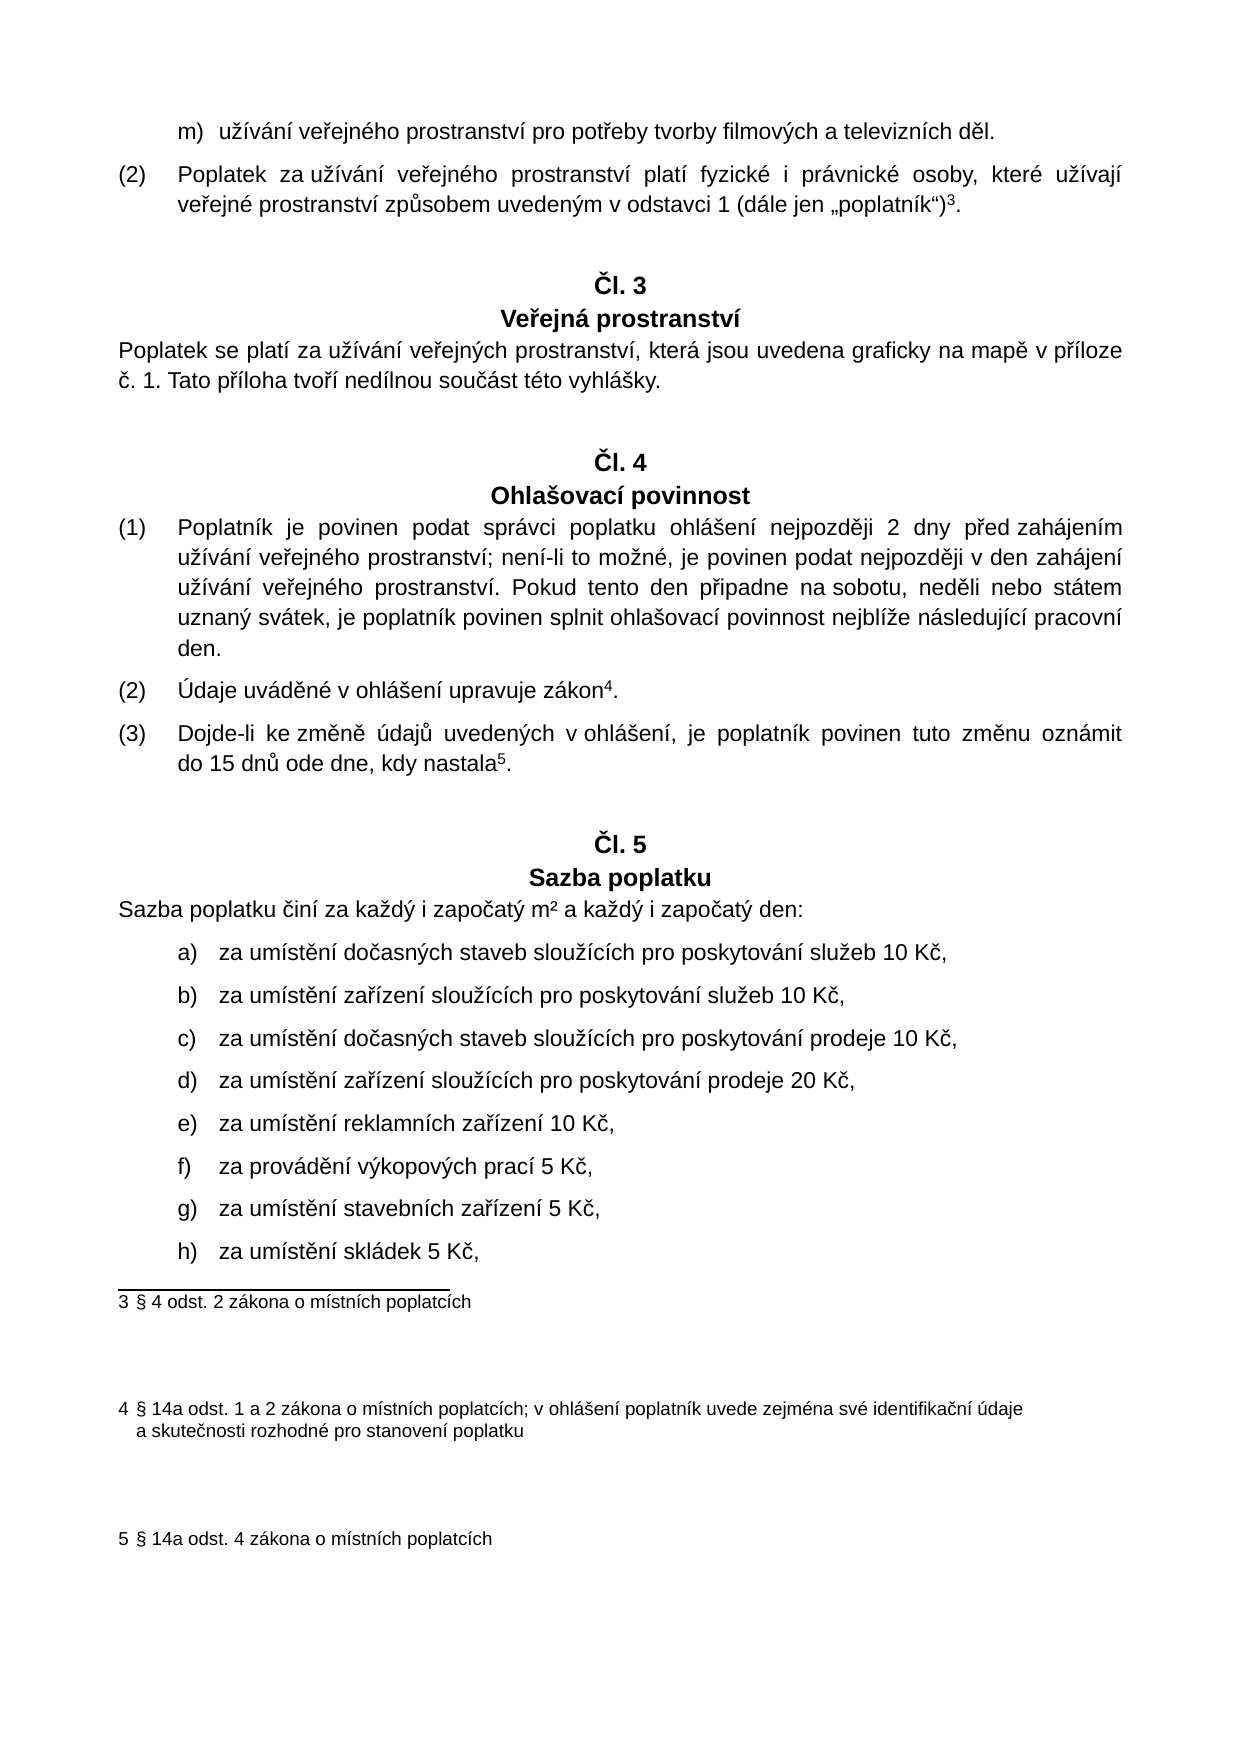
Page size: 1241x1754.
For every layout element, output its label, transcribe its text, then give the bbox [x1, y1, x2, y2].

list Poplatník je povinen podat správci poplatku ohlášení nejpozději 2 dny před zahájením užívání veřejného prostranství; není-li to možné, je povinen podat nejpozději v den zahájení užívání veřejného prostranství. Pokud tento den připadne na sobotu, neděli nebo státem uznaný svátek, je poplatník povinen splnit ohlašovací povinnost nejblíže následující pracovní den. [118, 514, 1122, 661]
list Poplatek za užívání veřejného prostranství platí fyzické i právnické osoby, které užívají veřejné prostranství způsobem uvedeným v odstavci 1 (dále jen „poplatník“). [118, 161, 1122, 217]
list § 4 odst. 2 zákona o místních poplatcích [118, 1290, 1122, 1312]
list za umístění stavebních zařízení 5 Kč, [177, 1195, 1122, 1222]
text Poplatek se platí za užívání veřejných prostranství, která jsou uvedena graficky na mapě v příloze č. 1. Tato příloha tvoří nedílnou součást této vyhlášky. [118, 337, 1122, 394]
subtitle Čl. 3 Veřejná prostranství [118, 271, 1122, 333]
list za umístění dočasných staveb sloužících pro poskytování prodeje 10 Kč, [177, 1024, 1122, 1051]
list užívání veřejného prostranství pro potřeby tvorby filmových a televizních děl. [177, 118, 1122, 144]
list Údaje uváděné v ohlášení upravuje zákon. [118, 677, 1122, 704]
list za umístění zařízení sloužících pro poskytování služeb 10 Kč, [177, 982, 1122, 1008]
list za umístění skládek 5 Kč, [177, 1238, 1122, 1264]
list za umístění zařízení sloužících pro poskytování prodeje 20 Kč, [177, 1067, 1122, 1094]
list § 14a odst. 1 a 2 zákona o místních poplatcích; v ohlášení poplatník uvede zejména své identifikační údaje a skutečnosti rozhodné pro stanovení poplatku [118, 1398, 1122, 1441]
list § 14a odst. 4 zákona o místních poplatcích [118, 1528, 1122, 1549]
text Sazba poplatku činí za každý i započatý m² a každý i započatý den: [118, 896, 1122, 923]
list Dojde-li ke změně údajů uvedených v ohlášení, je poplatník povinen tuto změnu oznámit do 15 dnů ode dne, kdy nastala. [118, 720, 1122, 777]
list za umístění dočasných staveb sloužících pro poskytování služeb 10 Kč, [177, 939, 1122, 966]
subtitle Čl. 4 Ohlašovací povinnost [118, 448, 1122, 509]
list za provádění výkopových prací 5 Kč, [177, 1153, 1122, 1179]
subtitle Čl. 5 Sazba poplatku [118, 830, 1122, 892]
list za umístění reklamních zařízení 10 Kč, [177, 1110, 1122, 1136]
